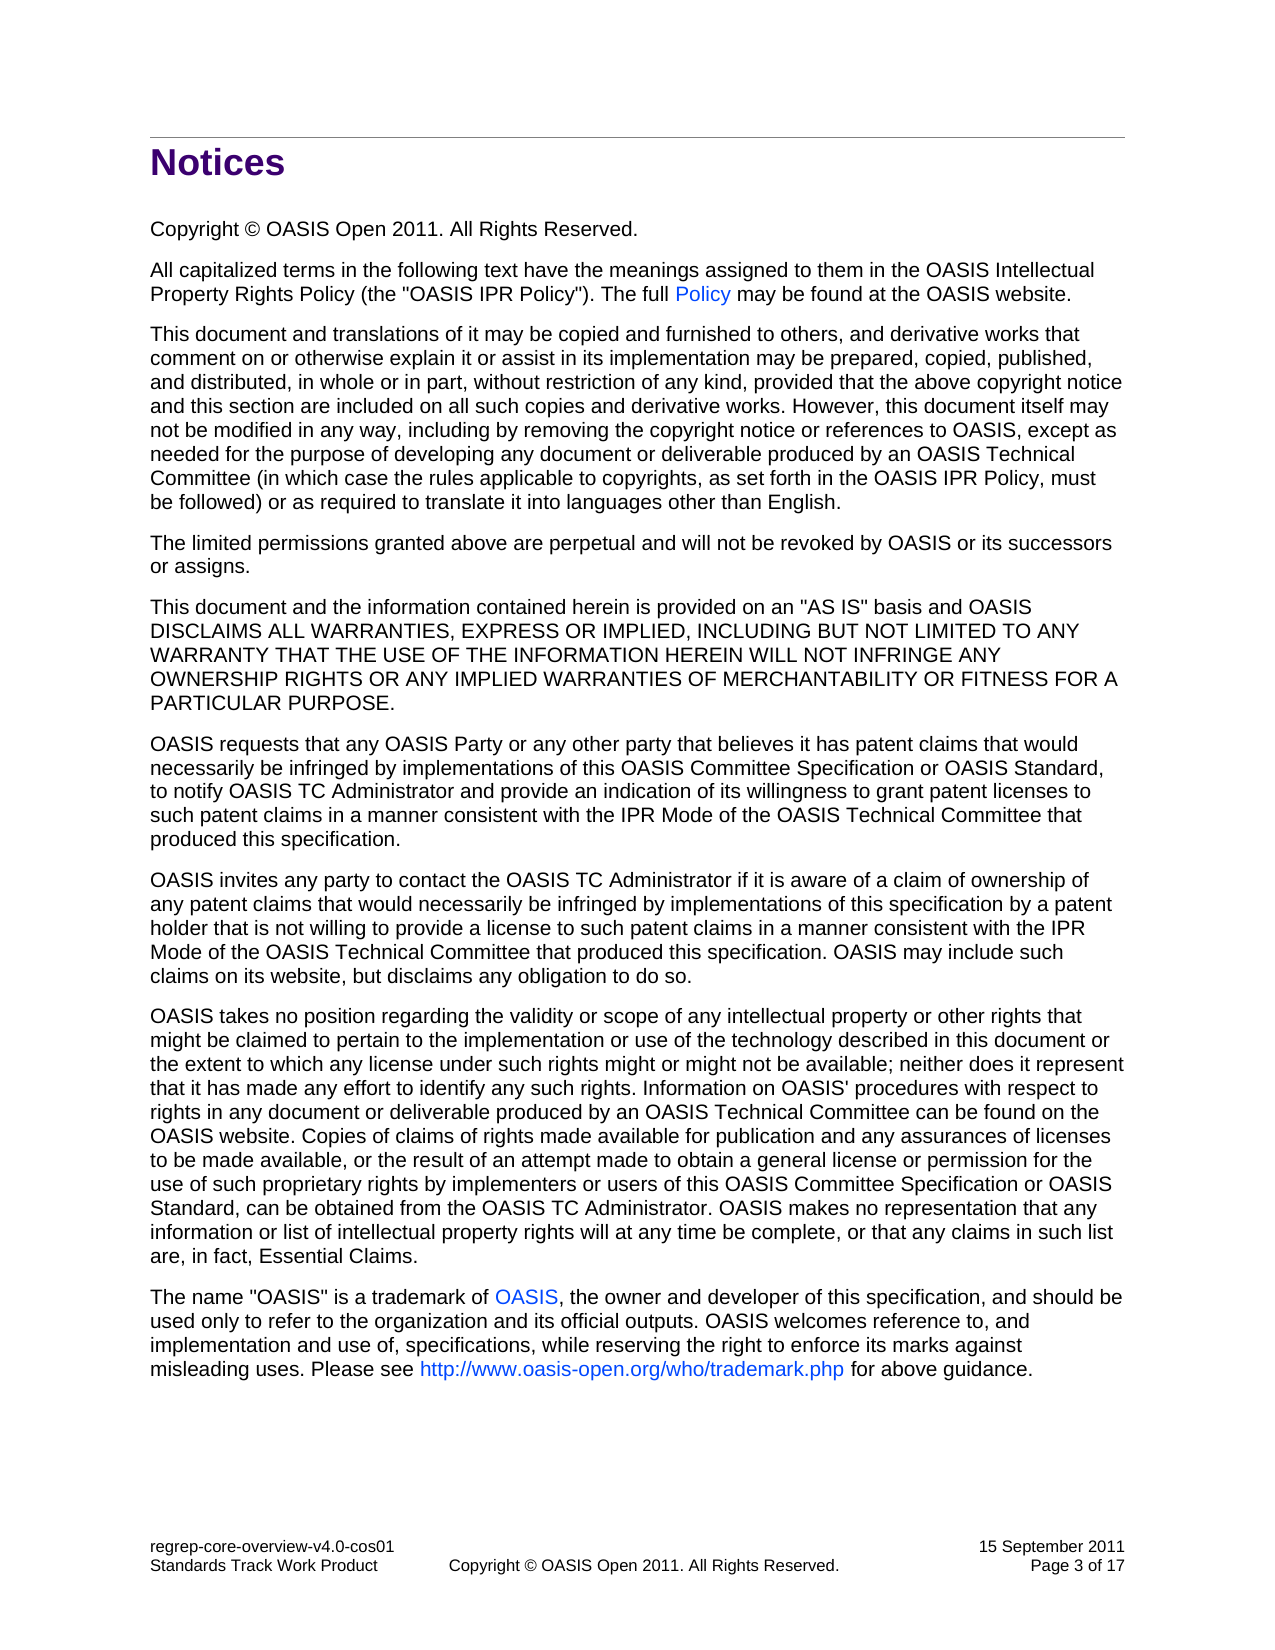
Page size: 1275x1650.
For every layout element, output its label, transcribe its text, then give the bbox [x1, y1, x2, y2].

text This document and translations of it may be copied and furnished to others, and derivative works that comment on or otherwise explain it or assist in its implementation may be prepared, copied, published, and distributed, in whole or in part, without restriction of any kind, provided that the above copyright notice and this section are included on all such copies and derivative works. However, this document itself may not be modified in any way, including by removing the copyright notice or references to OASIS, except as needed for the purpose of developing any document or deliverable produced by an OASIS Technical Committee (in which case the rules applicable to copyrights, as set forth in the OASIS IPR Policy, must be followed) or as required to translate it into languages other than English. [150, 322, 1125, 514]
text OASIS requests that any OASIS Party or any other party that believes it has patent claims that would necessarily be infringed by implementations of this OASIS Committee Specification or OASIS Standard, to notify OASIS TC Administrator and provide an indication of its willingness to grant patent licenses to such patent claims in a manner consistent with the IPR Mode of the OASIS Technical Committee that produced this specification. [150, 731, 1125, 851]
text Copyright © OASIS Open 2011. All Rights Reserved. [150, 217, 1125, 241]
text OASIS takes no position regarding the validity or scope of any intellectual property or other rights that might be claimed to pertain to the implementation or use of the technology described in this document or the extent to which any license under such rights might or might not be available; neither does it represent that it has made any effort to identify any such rights. Information on OASIS' procedures with respect to rights in any document or deliverable produced by an OASIS Technical Committee can be found on the OASIS website. Copies of claims of rights made available for publication and any assurances of licenses to be made available, or the result of an attempt made to obtain a general license or permission for the use of such proprietary rights by implementers or users of this OASIS Committee Specification or OASIS Standard, can be obtained from the OASIS TC Administrator. OASIS makes no representation that any information or list of intellectual property rights will at any time be complete, or that any claims in such list are, in fact, Essential Claims. [150, 1004, 1125, 1268]
text The limited permissions granted above are perpetual and will not be revoked by OASIS or its successors or assigns. [150, 530, 1125, 578]
text The name "OASIS" is a trademark of OASIS, the owner and developer of this specification, and should be used only to refer to the organization and its official outputs. OASIS welcomes reference to, and implementation and use of, specifications, while reserving the right to enforce its marks against misleading uses. Please see http://www.oasis-open.org/who/trademark.php for above guidance. [150, 1284, 1125, 1380]
text OASIS invites any party to contact the OASIS TC Administrator if it is aware of a claim of ownership of any patent claims that would necessarily be infringed by implementations of this specification by a patent holder that is not willing to provide a license to such patent claims in a manner consistent with the IPR Mode of the OASIS Technical Committee that produced this specification. OASIS may include such claims on its website, but disclaims any obligation to do so. [150, 868, 1125, 988]
text Notices [150, 138, 1125, 183]
text All capitalized terms in the following text have the meanings assigned to them in the OASIS Intellectual Property Rights Policy (the "OASIS IPR Policy"). The full Policy may be found at the OASIS website. [150, 257, 1125, 305]
text This document and the information contained herein is provided on an "AS IS" basis and OASIS DISCLAIMS ALL WARRANTIES, EXPRESS OR IMPLIED, INCLUDING BUT NOT LIMITED TO ANY WARRANTY THAT THE USE OF THE INFORMATION HEREIN WILL NOT INFRINGE ANY OWNERSHIP RIGHTS OR ANY IMPLIED WARRANTIES OF MERCHANTABILITY OR FITNESS FOR A PARTICULAR PURPOSE. [150, 595, 1125, 715]
